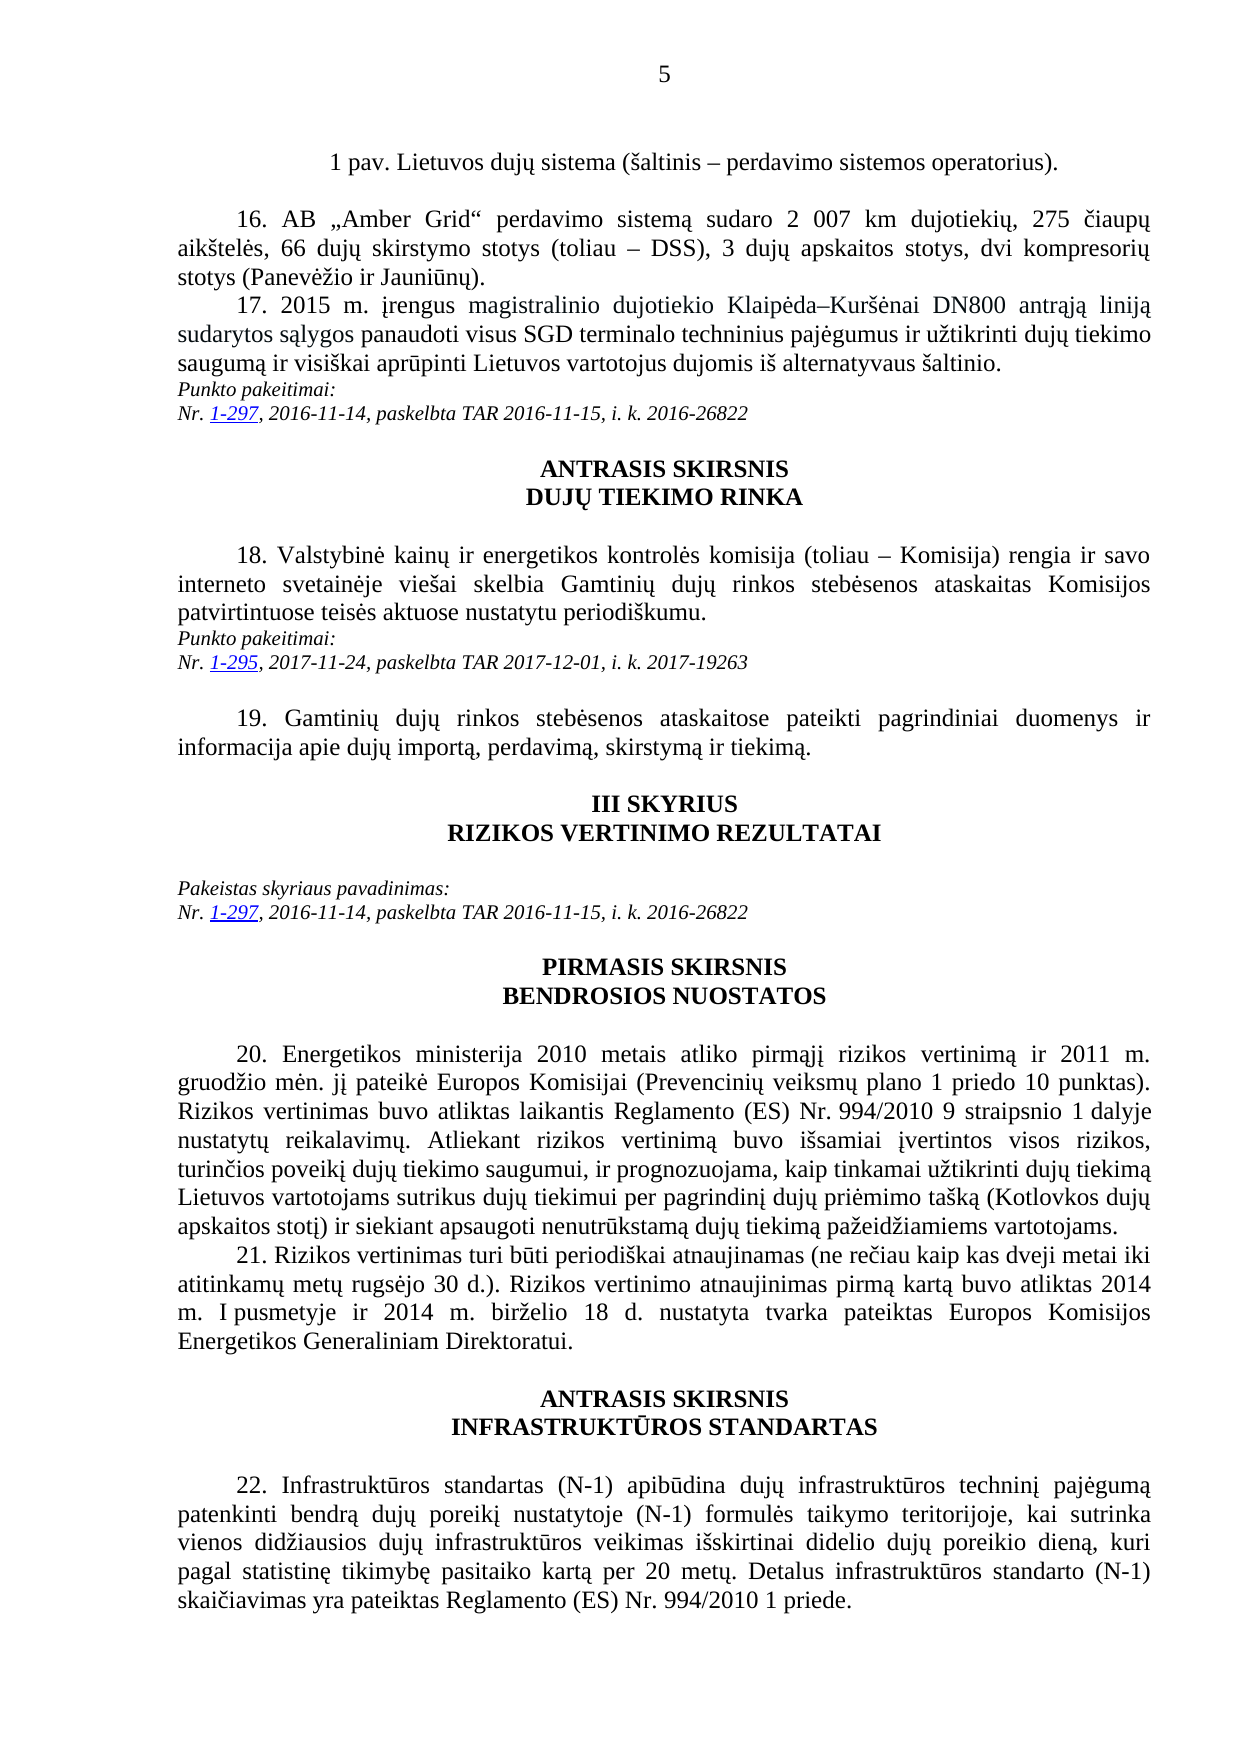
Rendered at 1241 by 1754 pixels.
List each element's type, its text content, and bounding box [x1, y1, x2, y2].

text Punkto pakeitimai: [177, 626, 1152, 650]
text 21. Rizikos vertinimas turi būti periodiškai atnaujinamas (ne rečiau kaip kas dveji metai iki atitinkamų metų rugsėjo 30 d.). Rizikos vertinimo atnaujinimas pirmą kartą buvo atliktas 2014 m. I pusmetyje ir 2014 m. birželio 18 d. nustatyta tvarka pateiktas Europos Komisijos Energetikos Generaliniam Direktoratui. [177, 1240, 1152, 1355]
text BENDROSIOS NUOSTATOS [177, 981, 1152, 1010]
text Nr. 1-295, 2017-11-24, paskelbta TAR 2017-12-01, i. k. 2017-19263 [177, 650, 1152, 674]
text 20. Energetikos ministerija 2010 metais atliko pirmąjį rizikos vertinimą ir 2011 m. gruodžio mėn. jį pateikė Europos Komisijai (Prevencinių veiksmų plano 1 priedo 10 punktas). Rizikos vertinimas buvo atliktas laikantis Reglamento (ES) Nr. 994/2010 9 straipsnio 1 dalyje nustatytų reikalavimų. Atliekant rizikos vertinimą buvo išsamiai įvertintos visos rizikos, turinčios poveikį dujų tiekimo saugumui, ir prognozuojama, kaip tinkamai užtikrinti dujų tiekimą Lietuvos vartotojams sutrikus dujų tiekimui per pagrindinį dujų priėmimo tašką (Kotlovkos dujų apskaitos stotį) ir siekiant apsaugoti nenutrūkstamą dujų tiekimą pažeidžiamiems vartotojams. [177, 1039, 1152, 1240]
text Nr. 1-297, 2016-11-14, paskelbta TAR 2016-11-15, i. k. 2016-26822 [177, 900, 1152, 924]
text Pakeistas skyriaus pavadinimas: [177, 876, 1152, 900]
text III SKYRIUS [177, 789, 1152, 818]
text PIRMASIS SKIRSNIS [177, 952, 1152, 981]
text 17. 2015 m. įrengus magistralinio dujotiekio Klaipėda–Kuršėnai DN800 antrąją liniją sudarytos sąlygos panaudoti visus SGD terminalo techninius pajėgumus ir užtikrinti dujų tiekimo saugumą ir visiškai aprūpinti Lietuvos vartotojus dujomis iš alternatyvaus šaltinio. [177, 291, 1152, 377]
text Nr. 1-297, 2016-11-14, paskelbta TAR 2016-11-15, i. k. 2016-26822 [177, 401, 1152, 425]
text ANTRASIS SKIRSNIS [177, 1384, 1152, 1412]
text DUJŲ TIEKIMO RINKA [177, 482, 1152, 511]
text 1 pav. Lietuvos dujų sistema (šaltinis – perdavimo sistemos operatorius). [177, 147, 1152, 176]
text ANTRASIS SKIRSNIS [177, 454, 1152, 482]
text RIZIKOS VERTINIMO REZULTATAI [177, 818, 1152, 847]
text 19. Gamtinių dujų rinkos stebėsenos ataskaitose pateikti pagrindiniai duomenys ir informacija apie dujų importą, perdavimą, skirstymą ir tiekimą. [177, 703, 1152, 761]
text 22. Infrastruktūros standartas (N-1) apibūdina dujų infrastruktūros techninį pajėgumą patenkinti bendrą dujų poreikį nustatytoje (N-1) formulės taikymo teritorijoje, kai sutrinka vienos didžiausios dujų infrastruktūros veikimas išskirtinai didelio dujų poreikio dieną, kuri pagal statistinę tikimybę pasitaiko kartą per 20 metų. Detalus infrastruktūros standarto (N-1) skaičiavimas yra pateiktas Reglamento (ES) Nr. 994/2010 1 priede. [177, 1470, 1152, 1614]
text Punkto pakeitimai: [177, 377, 1152, 401]
text 18. Valstybinė kainų ir energetikos kontrolės komisija (toliau – Komisija) rengia ir savo interneto svetainėje viešai skelbia Gamtinių dujų rinkos stebėsenos ataskaitas Komisijos patvirtintuose teisės aktuose nustatytu periodiškumu. [177, 540, 1152, 626]
text INFRASTRUKTŪROS STANDARTAS [177, 1412, 1152, 1441]
text 16. AB „Amber Grid“ perdavimo sistemą sudaro 2 007 km dujotiekių, 275 čiaupų aikštelės, 66 dujų skirstymo stotys (toliau – DSS), 3 dujų apskaitos stotys, dvi kompresorių stotys (Panevėžio ir Jauniūnų). [177, 204, 1152, 291]
